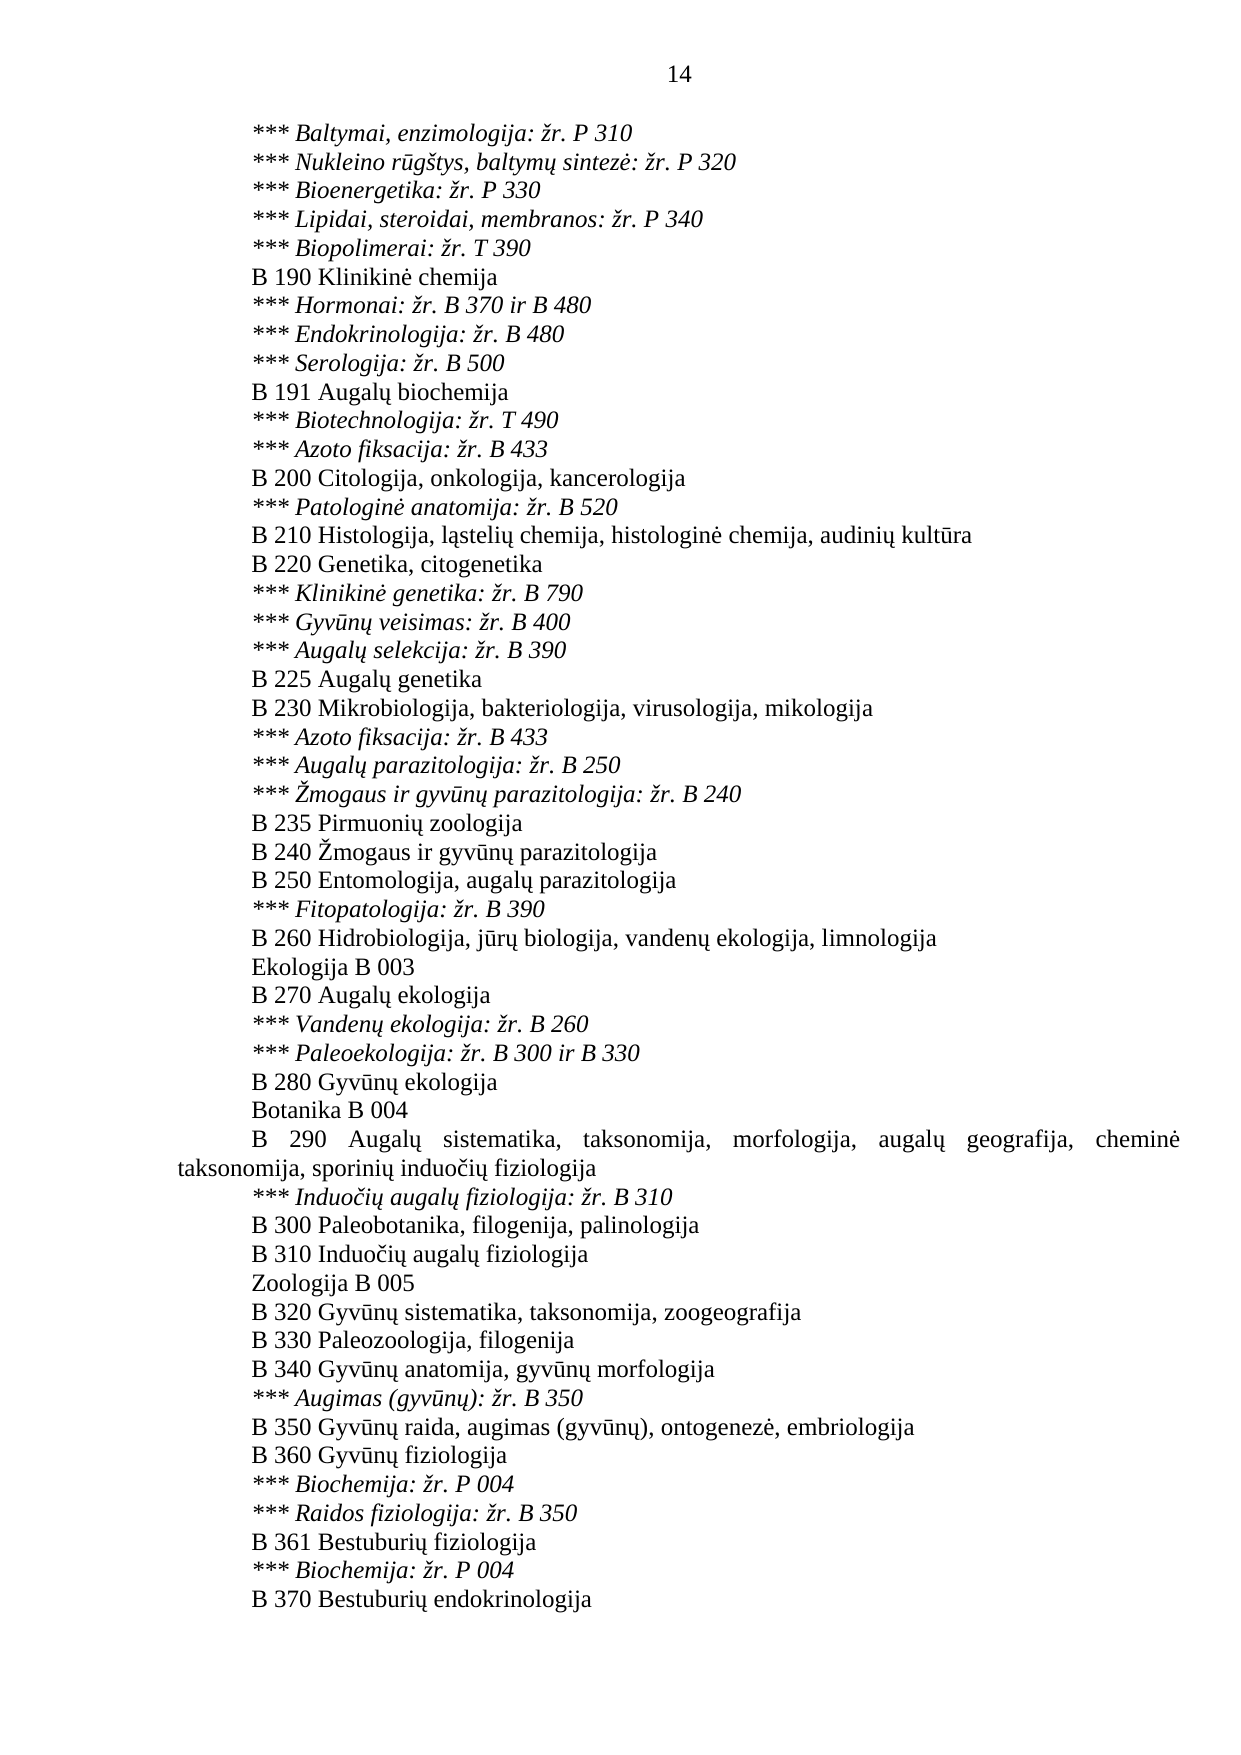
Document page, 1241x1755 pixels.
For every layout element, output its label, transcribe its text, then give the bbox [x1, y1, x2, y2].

text B 370 Bestuburių endokrinologija [177, 1584, 1181, 1613]
text B 360 Gyvūnų fiziologija [177, 1441, 1181, 1469]
text B 300 Paleobotanika, filogenija, palinologija [177, 1211, 1181, 1239]
text *** Lipidai, steroidai, membranos: žr. P 340 [177, 204, 1181, 233]
text Botanika B 004 [177, 1096, 1181, 1124]
text B 361 Bestuburių fiziologija [177, 1527, 1181, 1556]
text *** Nukleino rūgštys, baltymų sintezė: žr. P 320 [177, 147, 1181, 176]
text B 230 Mikrobiologija, bakteriologija, virusologija, mikologija [177, 693, 1181, 722]
text Ekologija B 003 [177, 952, 1181, 981]
text B 280 Gyvūnų ekologija [177, 1067, 1181, 1096]
text *** Endokrinologija: žr. B 480 [177, 319, 1181, 348]
text B 235 Pirmuonių zoologija [177, 808, 1181, 837]
text B 190 Klinikinė chemija [177, 262, 1181, 291]
text B 220 Genetika, citogenetika [177, 549, 1181, 578]
text B 320 Gyvūnų sistematika, taksonomija, zoogeografija [177, 1297, 1181, 1326]
text *** Baltymai, enzimologija: žr. P 310 [177, 118, 1181, 147]
text *** Bioenergetika: žr. P 330 [177, 176, 1181, 204]
text *** Hormonai: žr. B 370 ir B 480 [177, 291, 1181, 319]
text *** Augalų parazitologija: žr. B 250 [177, 751, 1181, 779]
text B 260 Hidrobiologija, jūrų biologija, vandenų ekologija, limnologija [177, 923, 1181, 952]
text B 200 Citologija, onkologija, kancerologija [177, 463, 1181, 492]
text B 210 Histologija, ląstelių chemija, histologinė chemija, audinių kultūra [177, 521, 1181, 549]
text B 250 Entomologija, augalų parazitologija [177, 866, 1181, 894]
text B 191 Augalų biochemija [177, 377, 1181, 406]
text *** Žmogaus ir gyvūnų parazitologija: žr. B 240 [177, 779, 1181, 808]
text *** Azoto fiksacija: žr. B 433 [177, 722, 1181, 751]
text B 350 Gyvūnų raida, augimas (gyvūnų), ontogenezė, embriologija [177, 1412, 1181, 1441]
text B 240 Žmogaus ir gyvūnų parazitologija [177, 837, 1181, 866]
text B 225 Augalų genetika [177, 664, 1181, 693]
text *** Induočių augalų fiziologija: žr. B 310 [177, 1182, 1181, 1211]
text *** Patologinė anatomija: žr. B 520 [177, 492, 1181, 521]
text *** Vandenų ekologija: žr. B 260 [177, 1009, 1181, 1038]
text *** Paleoekologija: žr. B 300 ir B 330 [177, 1038, 1181, 1067]
text *** Klinikinė genetika: žr. B 790 [177, 578, 1181, 607]
text B 340 Gyvūnų anatomija, gyvūnų morfologija [177, 1354, 1181, 1383]
text B 290 Augalų sistematika, taksonomija, morfologija, augalų geografija, cheminė taksonomija, sporinių induočių fiziologija [177, 1124, 1181, 1182]
text *** Augalų selekcija: žr. B 390 [177, 636, 1181, 664]
text *** Serologija: žr. B 500 [177, 348, 1181, 377]
text B 330 Paleozoologija, filogenija [177, 1326, 1181, 1354]
text *** Biochemija: žr. P 004 [177, 1556, 1181, 1584]
text *** Biotechnologija: žr. T 490 [177, 406, 1181, 434]
text *** Biochemija: žr. P 004 [177, 1469, 1181, 1498]
text *** Azoto fiksacija: žr. B 433 [177, 434, 1181, 463]
text *** Fitopatologija: žr. B 390 [177, 894, 1181, 923]
text B 270 Augalų ekologija [177, 981, 1181, 1009]
text *** Raidos fiziologija: žr. B 350 [177, 1498, 1181, 1527]
text *** Augimas (gyvūnų): žr. B 350 [177, 1383, 1181, 1412]
text Zoologija B 005 [177, 1268, 1181, 1297]
text *** Biopolimerai: žr. T 390 [177, 233, 1181, 262]
text *** Gyvūnų veisimas: žr. B 400 [177, 607, 1181, 636]
text B 310 Induočių augalų fiziologija [177, 1239, 1181, 1268]
